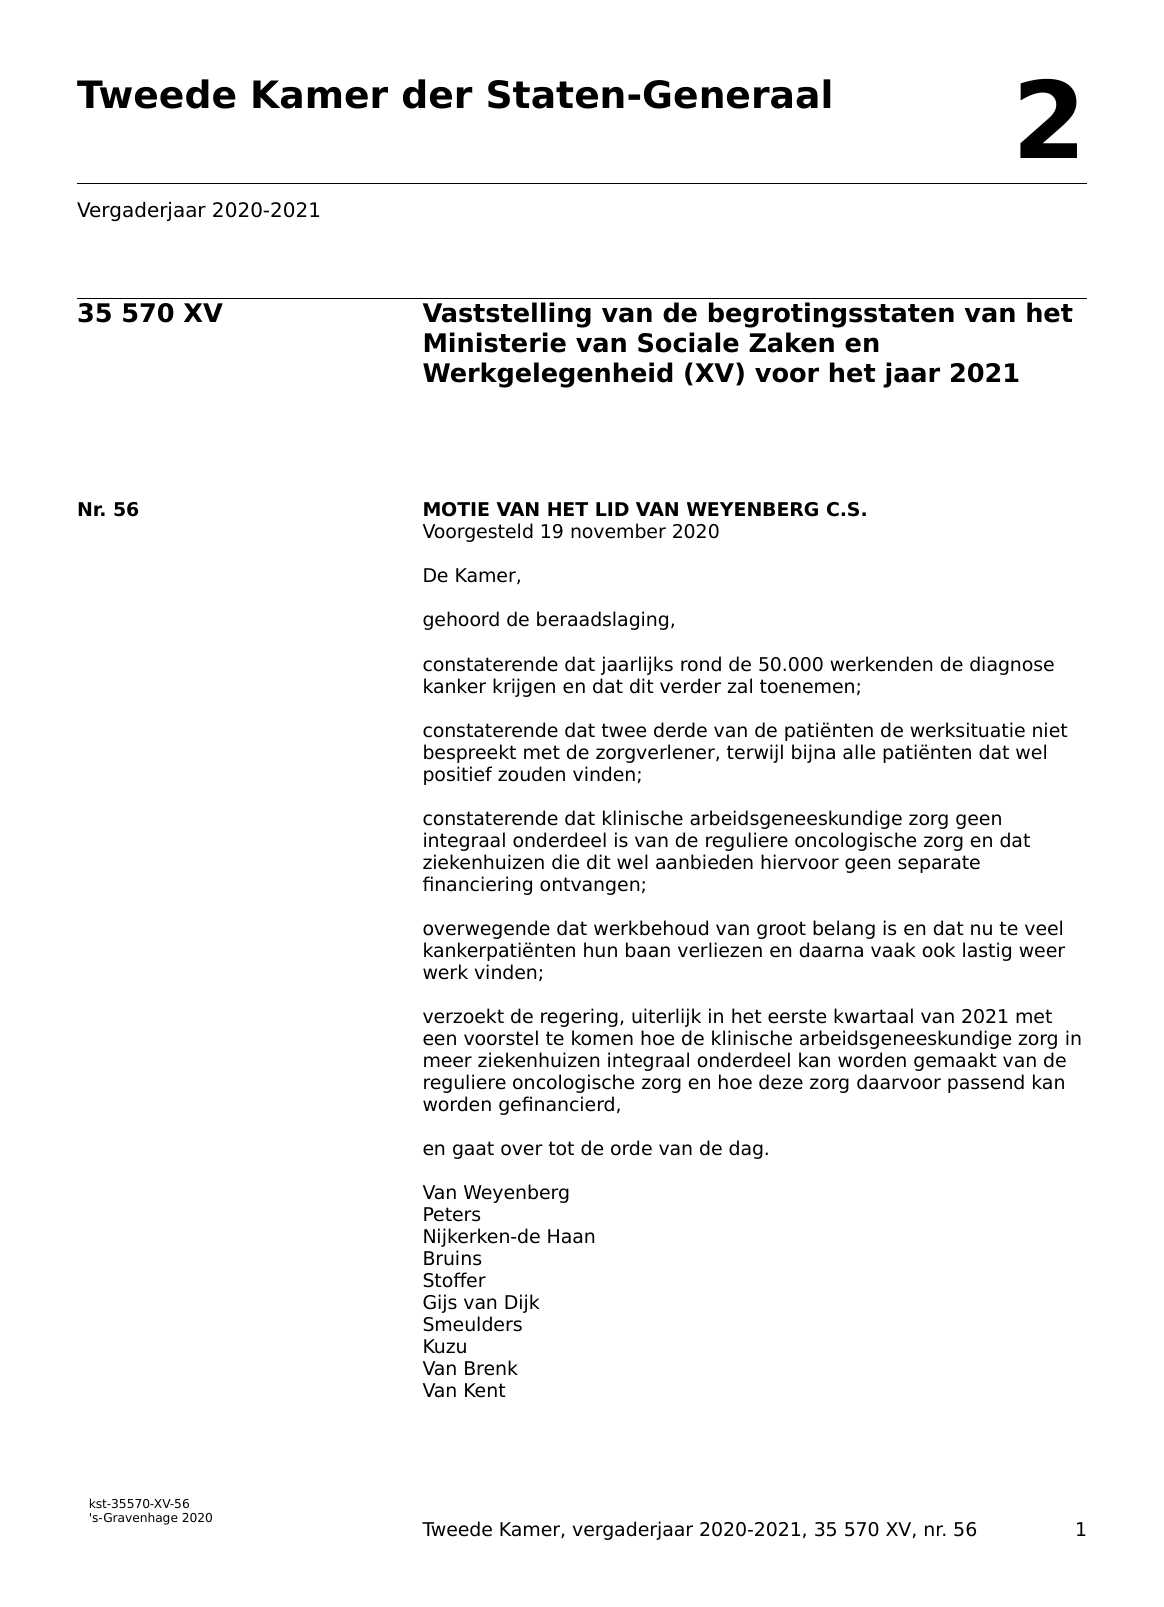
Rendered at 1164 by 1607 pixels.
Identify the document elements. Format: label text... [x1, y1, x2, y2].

text Nijkerken-de Haan [422, 1226, 1087, 1248]
text kst-35570-XV-56 [88, 1497, 323, 1511]
text overwegende dat werkbehoud van groot belang is en dat nu te veel kankerpatiënten hun baan verliezen en daarna vaak ook lastig weer werk vinden; [422, 918, 1087, 984]
text gehoord de beraadslaging, [422, 609, 1087, 631]
text constaterende dat klinische arbeidsgeneeskundige zorg geen integraal onderdeel is van de reguliere oncologische zorg en dat ziekenhuizen die dit wel aanbieden hiervoor geen separate financiering ontvangen; [422, 808, 1087, 896]
text constaterende dat jaarlijks rond de 50.000 werkenden de diagnose kanker krijgen en dat dit verder zal toenemen; [422, 653, 1087, 697]
text Peters [422, 1204, 1087, 1226]
text De Kamer, [422, 565, 1087, 587]
text 's-Gravenhage 2020 [88, 1511, 323, 1525]
text Van Kent [422, 1380, 1087, 1402]
text verzoekt de regering, uiterlijk in het eerste kwartaal van 2021 met een voorstel te komen hoe de klinische arbeidsgeneeskundige zorg in meer ziekenhuizen integraal onderdeel kan worden gemaakt van de reguliere oncologische zorg en hoe deze zorg daarvoor passend kan worden gefinancierd, [422, 1006, 1087, 1116]
text constaterende dat twee derde van de patiënten de werksituatie niet bespreekt met de zorgverlener, terwijl bijna alle patiënten dat wel positief zouden vinden; [422, 720, 1087, 786]
text Voorgesteld 19 november 2020 [422, 521, 1087, 543]
text Van Weyenberg [422, 1182, 1087, 1204]
text Stoffer [422, 1270, 1087, 1292]
table_cell Vergaderjaar 2020-2021 [77, 184, 1087, 298]
table_header 2 [886, 59, 1087, 183]
text Smeulders [422, 1314, 1087, 1336]
text Van Brenk [422, 1358, 1087, 1380]
text Bruins [422, 1248, 1087, 1270]
subtitle Nr. 56 MOTIE VAN HET LID VAN WEYENBERG C.S. [77, 499, 1087, 521]
text Kuzu [422, 1336, 1087, 1358]
text en gaat over tot de orde van de dag. [422, 1138, 1087, 1160]
subtitle 35 570 XV Vaststelling van de begrotingsstaten van het Ministerie van Sociale Zaken en Werkgelegenheid (XV) voor het jaar 2021 [77, 299, 1087, 388]
table_header Tweede Kamer der Staten-Generaal [77, 59, 886, 183]
text Gijs van Dijk [422, 1292, 1087, 1314]
